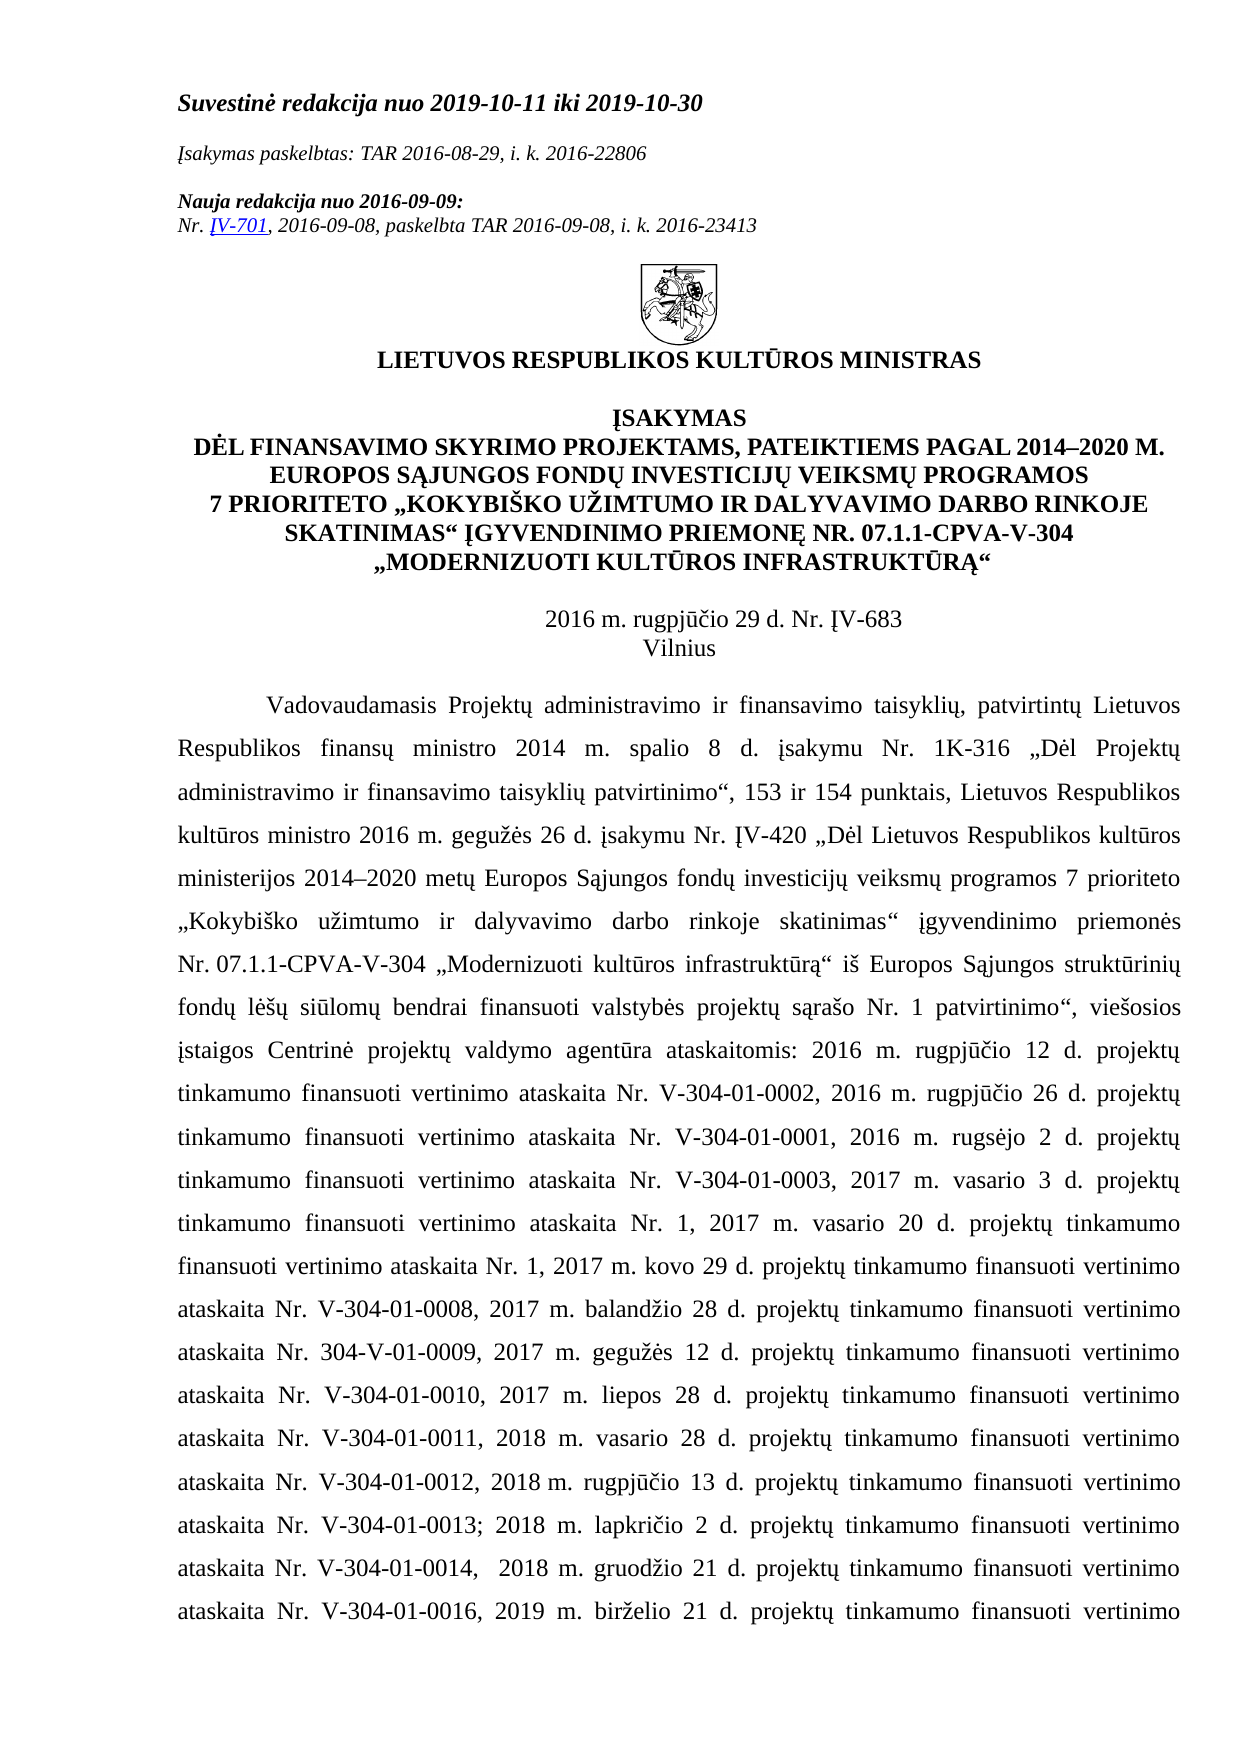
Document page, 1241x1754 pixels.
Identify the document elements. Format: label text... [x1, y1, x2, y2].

text 2016 m. rugpjūčio 29 d. Nr. ĮV-683 [177, 604, 1181, 633]
text ĮSAKYMAS [177, 403, 1181, 432]
text Įsakymas paskelbtas: TAR 2016-08-29, i. k. 2016-22806 [177, 141, 1181, 165]
text „MODERNIZUOTI KULTŪROS INFRASTRUKTŪRĄ“ [177, 547, 1181, 575]
text 7 PRIORITETO „KOKYBIŠKO UŽIMTUMO IR DALYVAVIMO DARBO RINKOJE SKATINIMAS“ ĮGYVENDINIMO PRIEMONĘ NR. 07.1.1-CPVA-V-304 [177, 489, 1181, 547]
text DĖL FINANSAVIMO SKYRIMO PROJEKTAMS, PATEIKTIEMS PAGAL 2014–2020 M. EUROPOS SĄJUNGOS FONDŲ INVESTICIJŲ VEIKSMŲ PROGRAMOS [177, 432, 1181, 489]
text LIETUVOS RESPUBLIKOS KULTŪROS MINISTRAS [177, 345, 1181, 374]
text Nr. ĮV-701, 2016-09-08, paskelbta TAR 2016-09-08, i. k. 2016-23413 [177, 213, 1181, 237]
text Vadovaudamasis Projektų administravimo ir finansavimo taisyklių, patvirtintų Lietuvos Respublikos finansų ministro 2014 m. spalio 8 d. įsakymu Nr. 1K-316 „Dėl Projektų administravimo ir finansavimo taisyklių patvirtinimo“, 153 ir 154 punktais, Lietuvos Respublikos kultūros ministro 2016 m. gegužės 26 d. įsakymu Nr. ĮV-420 „Dėl Lietuvos Respublikos kultūros ministerijos 2014–2020 metų Europos Sąjungos fondų investicijų veiksmų programos 7 prioriteto „Kokybiško užimtumo ir dalyvavimo darbo rinkoje skatinimas“ įgyvendinimo priemonės Nr. 07.1.1-CPVA-V-304 „Modernizuoti kultūros infrastruktūrą“ iš Europos Sąjungos struktūrinių fondų lėšų siūlomų bendrai finansuoti valstybės projektų sąrašo Nr. 1 patvirtinimo“, viešosios įstaigos Centrinė projektų valdymo agentūra ataskaitomis: 2016 m. rugpjūčio 12 d. projektų tinkamumo finansuoti vertinimo ataskaita Nr. V-304-01-0002, 2016 m. rugpjūčio 26 d. projektų tinkamumo finansuoti vertinimo ataskaita Nr. V-304-01-0001, 2016 m. rugsėjo 2 d. projektų tinkamumo finansuoti vertinimo ataskaita Nr. V-304-01-0003, 2017 m. vasario 3 d. projektų tinkamumo finansuoti vertinimo ataskaita Nr. 1, 2017 m. vasario 20 d. projektų tinkamumo finansuoti vertinimo ataskaita Nr. 1, 2017 m. kovo 29 d. projektų tinkamumo finansuoti vertinimo ataskaita Nr. V-304-01-0008, 2017 m. balandžio 28 d. projektų tinkamumo finansuoti vertinimo ataskaita Nr. 304-V-01-0009, 2017 m. gegužės 12 d. projektų tinkamumo finansuoti vertinimo ataskaita Nr. V-304-01-0010, 2017 m. liepos 28 d. projektų tinkamumo finansuoti vertinimo ataskaita Nr. V-304-01-0011, 2018 m. vasario 28 d. projektų tinkamumo finansuoti vertinimo ataskaita Nr. V-304-01-0012, 2018 m. rugpjūčio 13 d. projektų tinkamumo finansuoti vertinimo ataskaita Nr. V-304-01-0013; 2018 m. lapkričio 2 d. projektų tinkamumo finansuoti vertinimo ataskaita Nr. V-304-01-0014, 2018 m. gruodžio 21 d. projektų tinkamumo finansuoti vertinimo ataskaita Nr. V-304-01-0016, 2019 m. birželio 21 d. projektų tinkamumo finansuoti vertinimo [177, 690, 1181, 1625]
text Suvestinė redakcija nuo 2019-10-11 iki 2019-10-30 [177, 88, 1181, 117]
text Vilnius [177, 633, 1181, 662]
text Nauja redakcija nuo 2016-09-09: [177, 189, 1181, 213]
